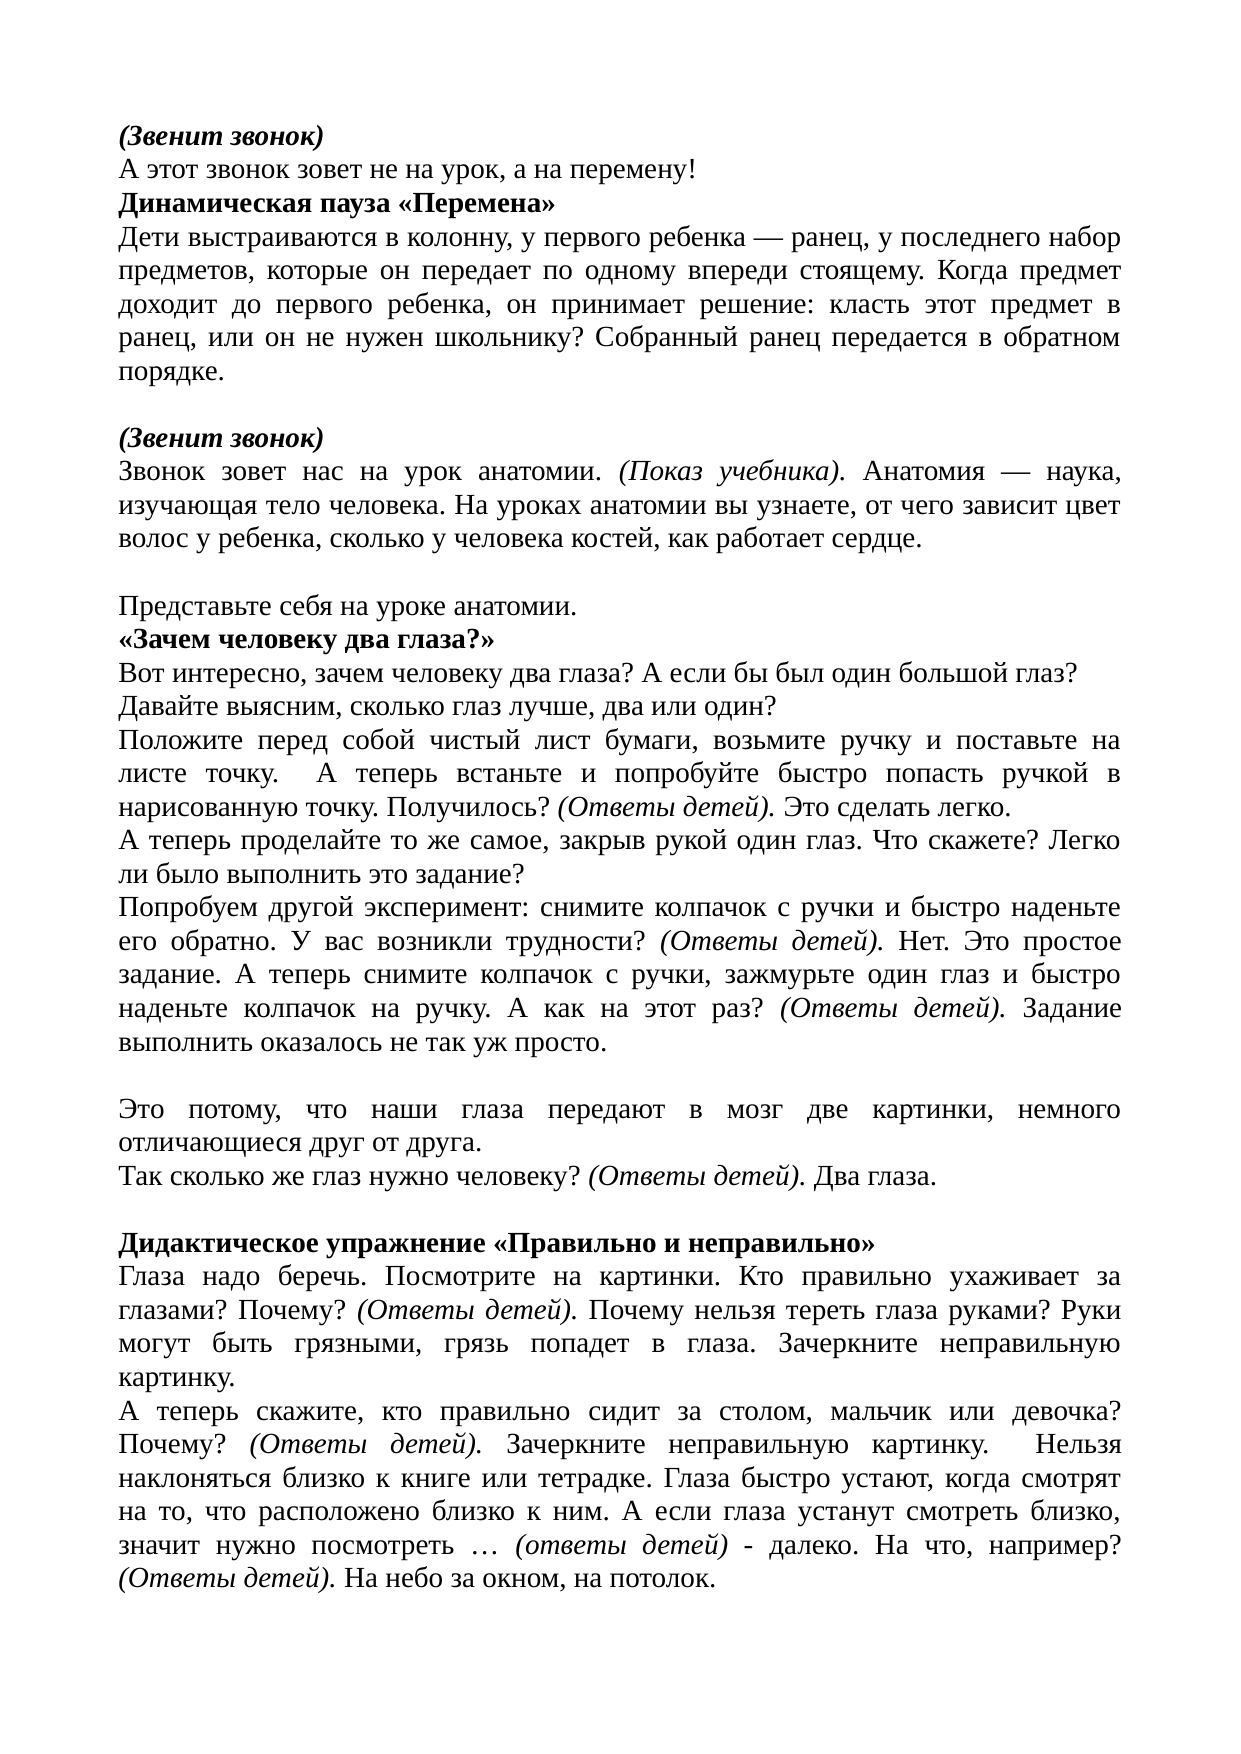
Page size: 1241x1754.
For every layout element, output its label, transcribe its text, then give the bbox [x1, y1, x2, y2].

text Звонок зовет нас на урок анатомии. (Показ учебника). Анатомия — наука, изучающая тело человека. На уроках анатомии вы узнаете, от чего зависит цвет волос у ребенка, сколько у человека костей, как работает сердце. [118, 453, 1122, 554]
text Дети выстраиваются в колонну, у первого ребенка — ранец, у последнего набор предметов, которые он передает по одному впереди стоящему. Когда предмет доходит до первого ребенка, он принимает решение: класть этот предмет в ранец, или он не нужен школьнику? Собранный ранец передается в обратном порядке. [118, 219, 1122, 386]
text Попробуем другой эксперимент: снимите колпачок с ручки и быстро наденьте его обратно. У вас возникли трудности? (Ответы детей). Нет. Это простое задание. А теперь снимите колпачок с ручки, зажмурьте один глаз и быстро наденьте колпачок на ручку. А как на этот раз? (Ответы детей). Задание выполнить оказалось не так уж просто. [118, 889, 1122, 1057]
text (Звенит звонок) [118, 118, 1122, 152]
text А теперь проделайте то же самое, закрыв рукой один глаз. Что скажете? Легко ли было выполнить это задание? [118, 822, 1122, 889]
text «Зачем человеку два глаза?» [118, 621, 1122, 655]
text А теперь скажите, кто правильно сидит за столом, мальчик или девочка? Почему? (Ответы детей). Зачеркните неправильную картинку. Нельзя наклоняться близко к книге или тетрадке. Глаза быстро устают, когда смотрят на то, что расположено близко к ним. А если глаза устанут смотреть близко, значит нужно посмотреть … (ответы детей) - далеко. На что, например? (Ответы детей). На небо за окном, на потолок. [118, 1393, 1122, 1594]
text Глаза надо беречь. Посмотрите на картинки. Кто правильно ухаживает за глазами? Почему? (Ответы детей). Почему нельзя тереть глаза руками? Руки могут быть грязными, грязь попадет в глаза. Зачеркните неправильную картинку. [118, 1258, 1122, 1393]
text Дидактическое упражнение «Правильно и неправильно» [118, 1225, 1122, 1258]
text Вот интересно, зачем человеку два глаза? А если бы был один большой глаз? [118, 655, 1122, 688]
text (Звенит звонок) [118, 420, 1122, 453]
text А этот звонок зовет не на урок, а на перемену! [118, 152, 1122, 185]
text Представьте себя на уроке анатомии. [118, 588, 1122, 621]
text Положите перед собой чистый лист бумаги, возьмите ручку и поставьте на листе точку. А теперь встаньте и попробуйте быстро попасть ручкой в нарисованную точку. Получилось? (Ответы детей). Это сделать легко. [118, 722, 1122, 822]
text Давайте выясним, сколько глаз лучше, два или один? [118, 688, 1122, 722]
text Динамическая пауза «Перемена» [118, 185, 1122, 219]
text Это потому, что наши глаза передают в мозг две картинки, немного отличающиеся друг от друга. [118, 1091, 1122, 1158]
text Так сколько же глаз нужно человеку? (Ответы детей). Два глаза. [118, 1158, 1122, 1191]
